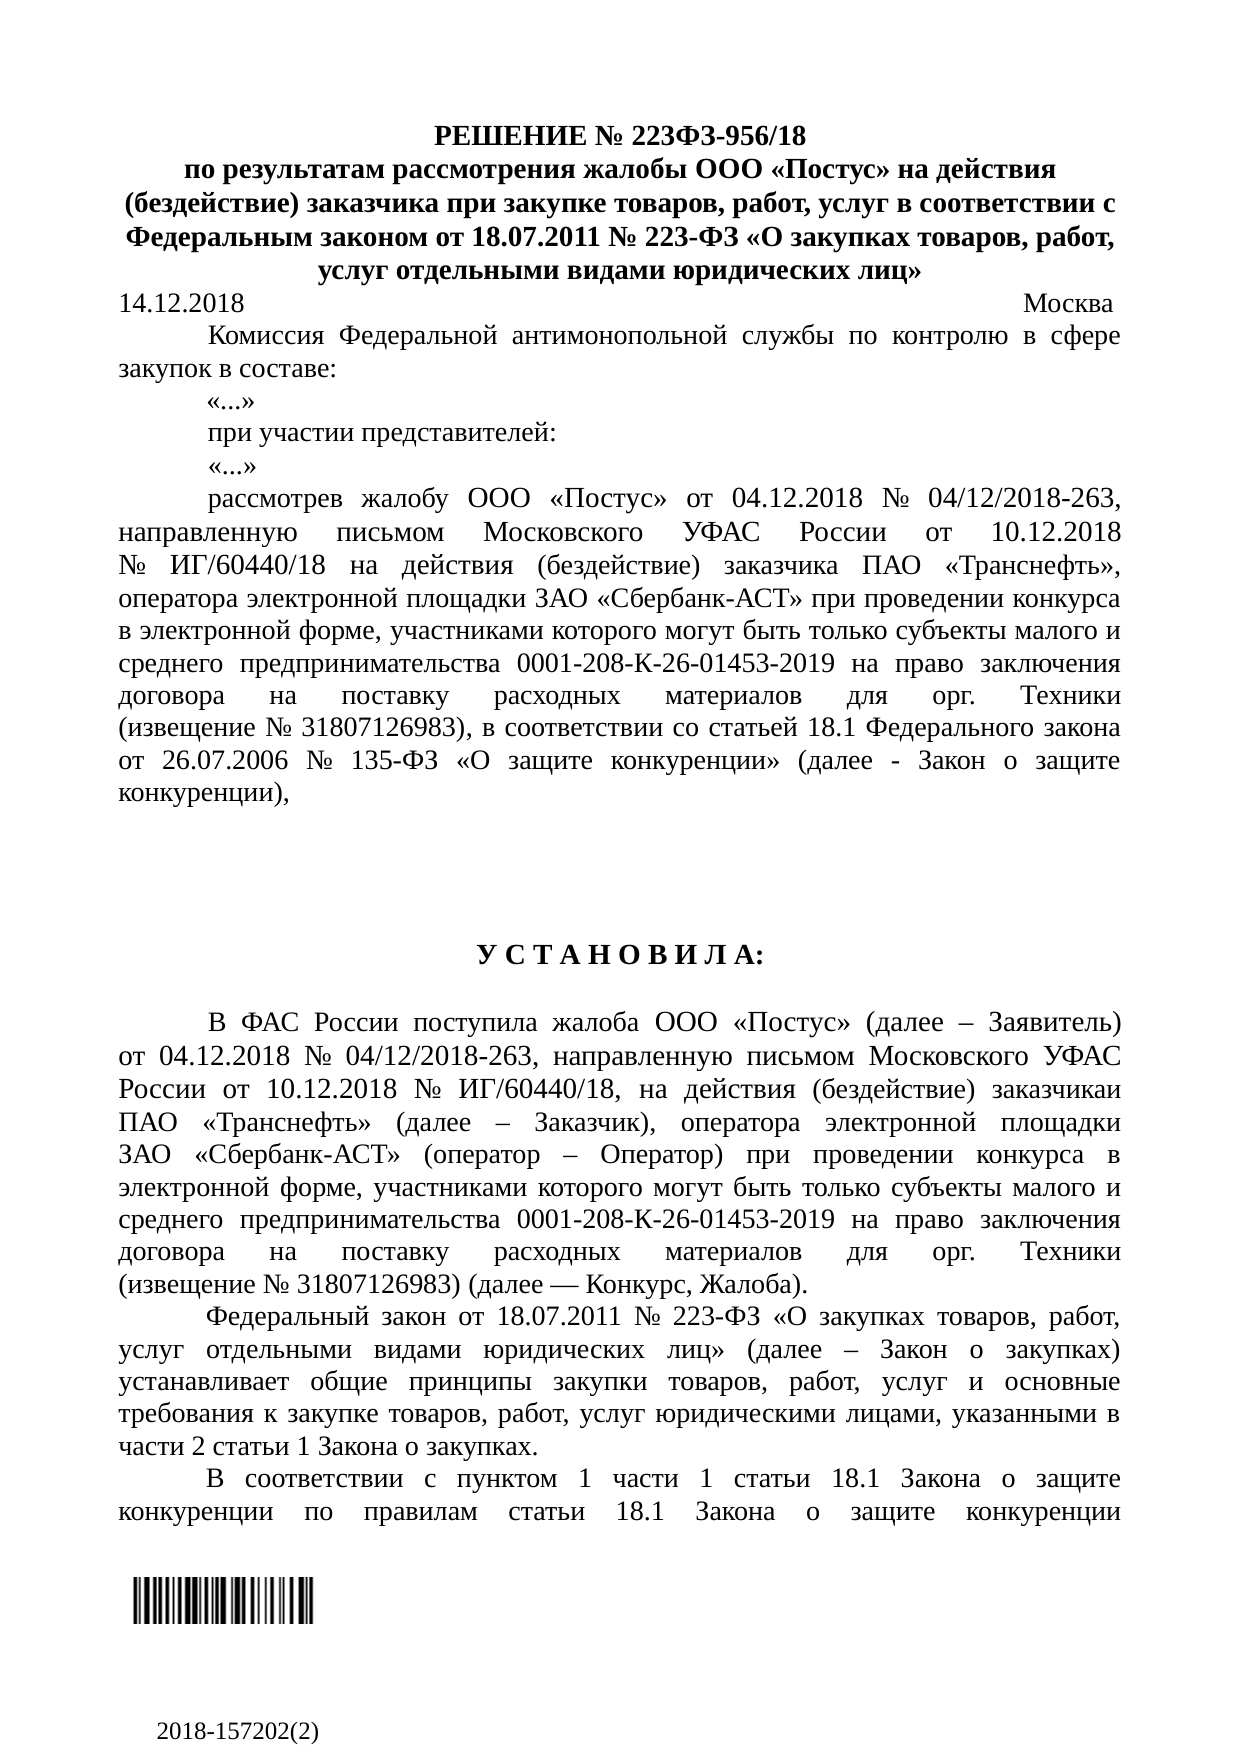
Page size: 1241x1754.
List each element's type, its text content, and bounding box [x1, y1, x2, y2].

text рассмотрев жалобу ООО «Постус» от 04.12.2018 № 04/12/2018-263, направленную письмом Московского УФАС России от 10.12.2018 № ИГ/60440/18 на действия (бездействие) заказчика ПАО «Транснефть», оператора электронной площадки ЗАО «Сбербанк-АСТ» при проведении конкурса в электронной форме, участниками которого могут быть только субъекты малого и среднего предпринимательства 0001-208-К-26-01453-2019 на право заключения договора на поставку расходных материалов для орг. Техники (извещение № 31807126983), в соответствии со статьей 18.1 Федерального закона от 26.07.2006 № 135-ФЗ «О защите конкуренции» (далее - Закон о защите конкуренции), [118, 480, 1122, 808]
text У С Т А Н О В И Л А: [118, 937, 1122, 971]
text В соответствии с пунктом 1 части 1 статьи 18.1 Закона о защите конкуренции по правилам статьи 18.1 Закона о защите конкуренции [118, 1461, 1122, 1526]
text В ФАС России поступила жалоба ООО «Постус» (далее – Заявитель) от 04.12.2018 № 04/12/2018-263, направленную письмом Московского УФАС России от 10.12.2018 № ИГ/60440/18, на действия (бездействие) заказчикаи ПАО «Транснефть» (далее – Заказчик), оператора электронной площадки ЗАО «Сбербанк-АСТ» (оператор – Оператор) при проведении конкурса в электронной форме, участниками которого могут быть только субъекты малого и среднего предпринимательства 0001-208-К-26-01453-2019 на право заключения договора на поставку расходных материалов для орг. Техники (извещение № 31807126983) (далее — Конкурс, Жалоба). [118, 1004, 1122, 1299]
text «...» [118, 383, 1122, 415]
text при участии представителей: [118, 415, 1122, 448]
picture [118, 1577, 331, 1624]
text 14.12.2018 Москва [118, 286, 1130, 318]
text «...» [118, 448, 1122, 480]
text по результатам рассмотрения жалобы ООО «Постус» на действия (бездействие) заказчика при закупке товаров, работ, услуг в соответствии с Федеральным законом от 18.07.2011 № 223-ФЗ «О закупках товаров, работ, услуг отдельными видами юридических лиц» [118, 152, 1122, 286]
text Комиссия Федеральной антимонопольной службы по контролю в сфере закупок в составе: [118, 318, 1122, 383]
text Федеральный закон от 18.07.2011 № 223-ФЗ «О закупках товаров, работ, услуг отдельными видами юридических лиц» (далее – Закон о закупках) устанавливает общие принципы закупки товаров, работ, услуг и основные требования к закупке товаров, работ, услуг юридическими лицами, указанными в части 2 статьи 1 Закона о закупках. [118, 1299, 1122, 1461]
text РЕШЕНИЕ № 223ФЗ-956/18 [118, 118, 1122, 152]
